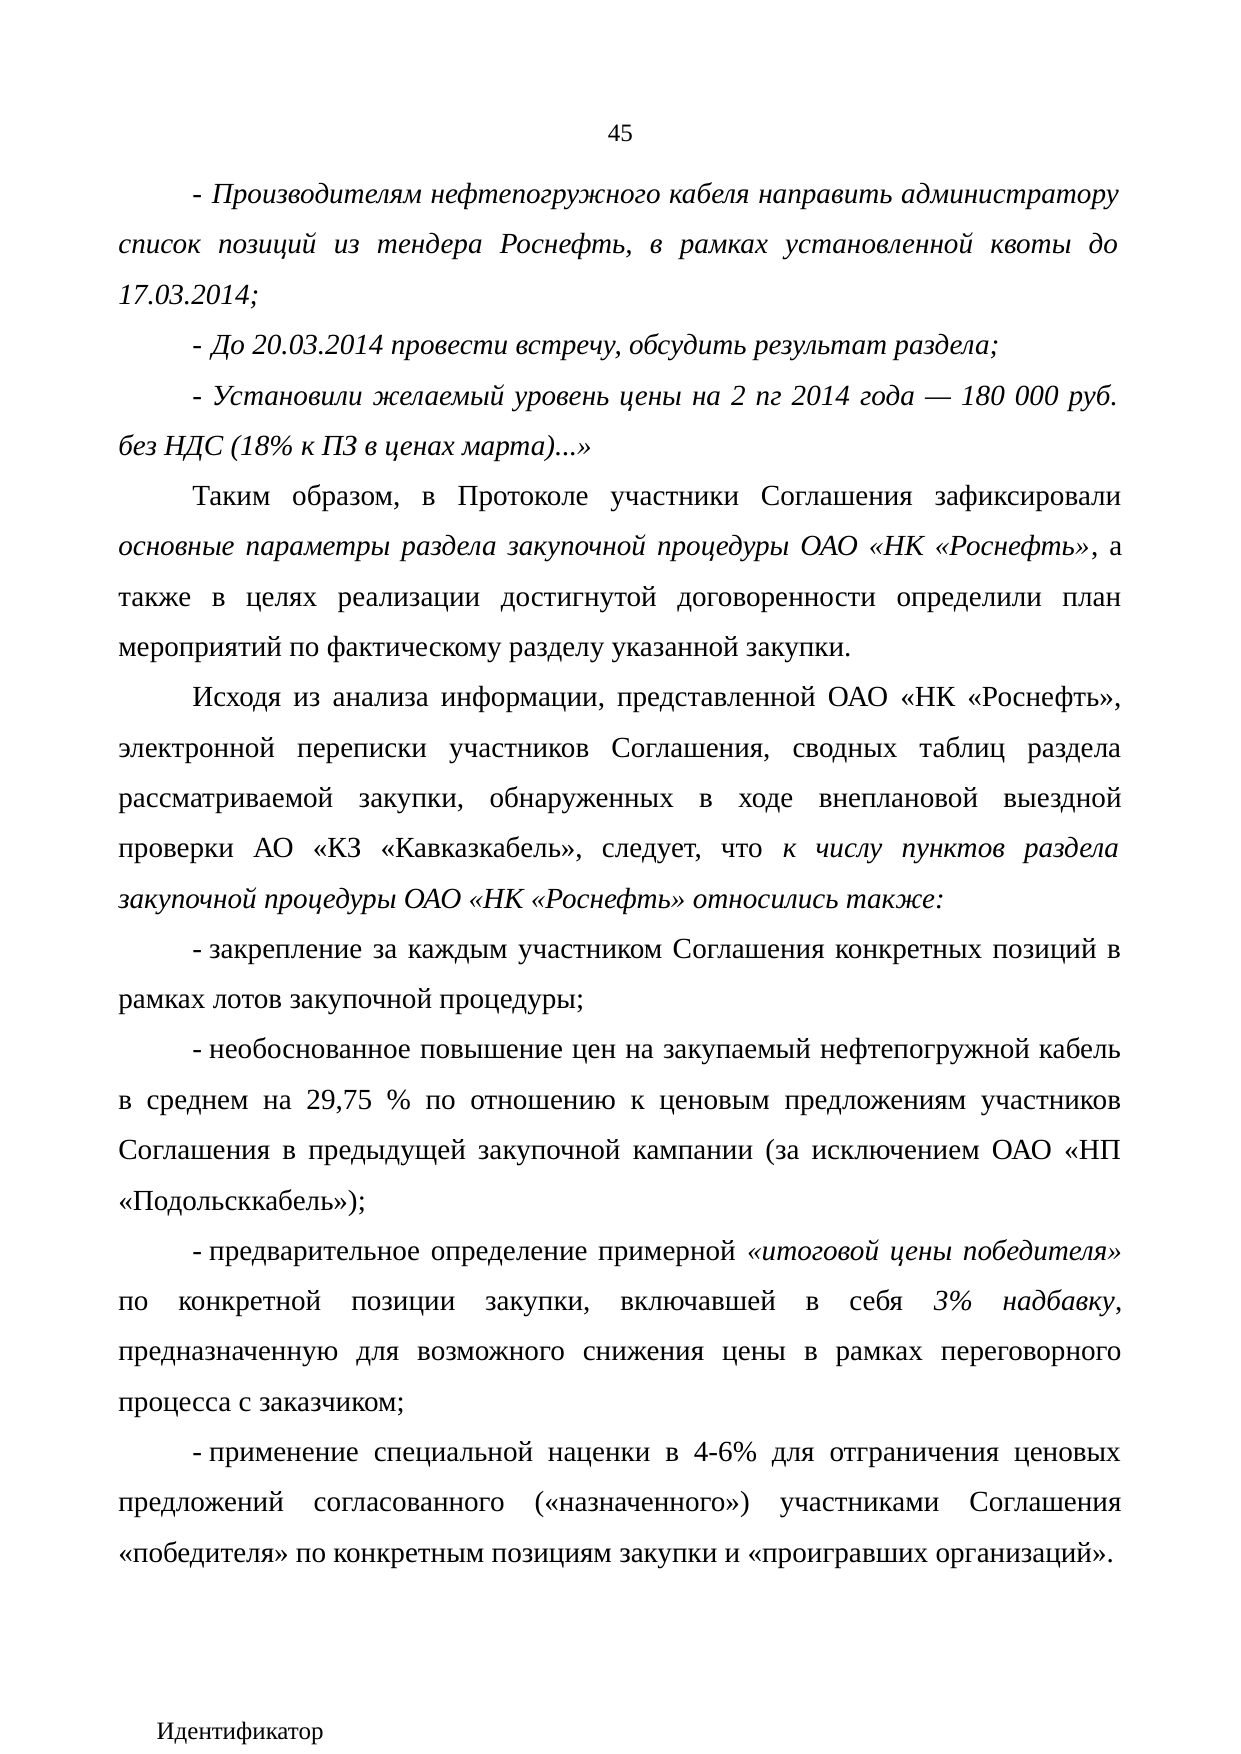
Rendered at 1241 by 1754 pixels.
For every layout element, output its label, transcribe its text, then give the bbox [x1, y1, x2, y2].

text - закрепление за каждым участником Соглашения конкретных позиций в рамках лотов закупочной процедуры; [118, 931, 1122, 1015]
text - применение специальной наценки в 4-6% для отграничения ценовых предложений согласованного («назначенного») участниками Соглашения «победителя» по конкретным позициям закупки и «проигравших организаций». [118, 1434, 1122, 1568]
text - предварительное определение примерной «итоговой цены победителя» по конкретной позиции закупки, включавшей в себя 3% надбавку, предназначенную для возможного снижения цены в рамках переговорного процесса с заказчиком; [118, 1233, 1122, 1417]
text - необоснованное повышение цен на закупаемый нефтепогружной кабель в среднем на 29,75 % по отношению к ценовым предложениям участников Соглашения в предыдущей закупочной кампании (за исключением ОАО «НП «Подольсккабель»); [118, 1032, 1122, 1216]
text Таким образом, в Протоколе участники Соглашения зафиксировали основные параметры раздела закупочной процедуры ОАО «НК «Роснефть», а также в целях реализации достигнутой договоренности определили план мероприятий по фактическому разделу указанной закупки. [118, 478, 1122, 663]
text - Установили желаемый уровень цены на 2 пг 2014 года — 180 000 руб. без НДС (18% к ПЗ в ценах марта)...» [118, 378, 1122, 461]
text Исходя из анализа информации, представленной ОАО «НК «Роснефть», электронной переписки участников Соглашения, сводных таблиц раздела рассматриваемой закупки, обнаруженных в ходе внеплановой выездной проверки АО «КЗ «Кавказкабель», следует, что к числу пунктов раздела закупочной процедуры ОАО «НК «Роснефть» относились также: [118, 679, 1122, 914]
text - Производителям нефтепогружного кабеля направить администратору список позиций из тендера Роснефть, в рамках установленной квоты до 17.03.2014; [118, 176, 1122, 311]
text - До 20.03.2014 провести встречу, обсудить результат раздела; [118, 327, 1122, 361]
